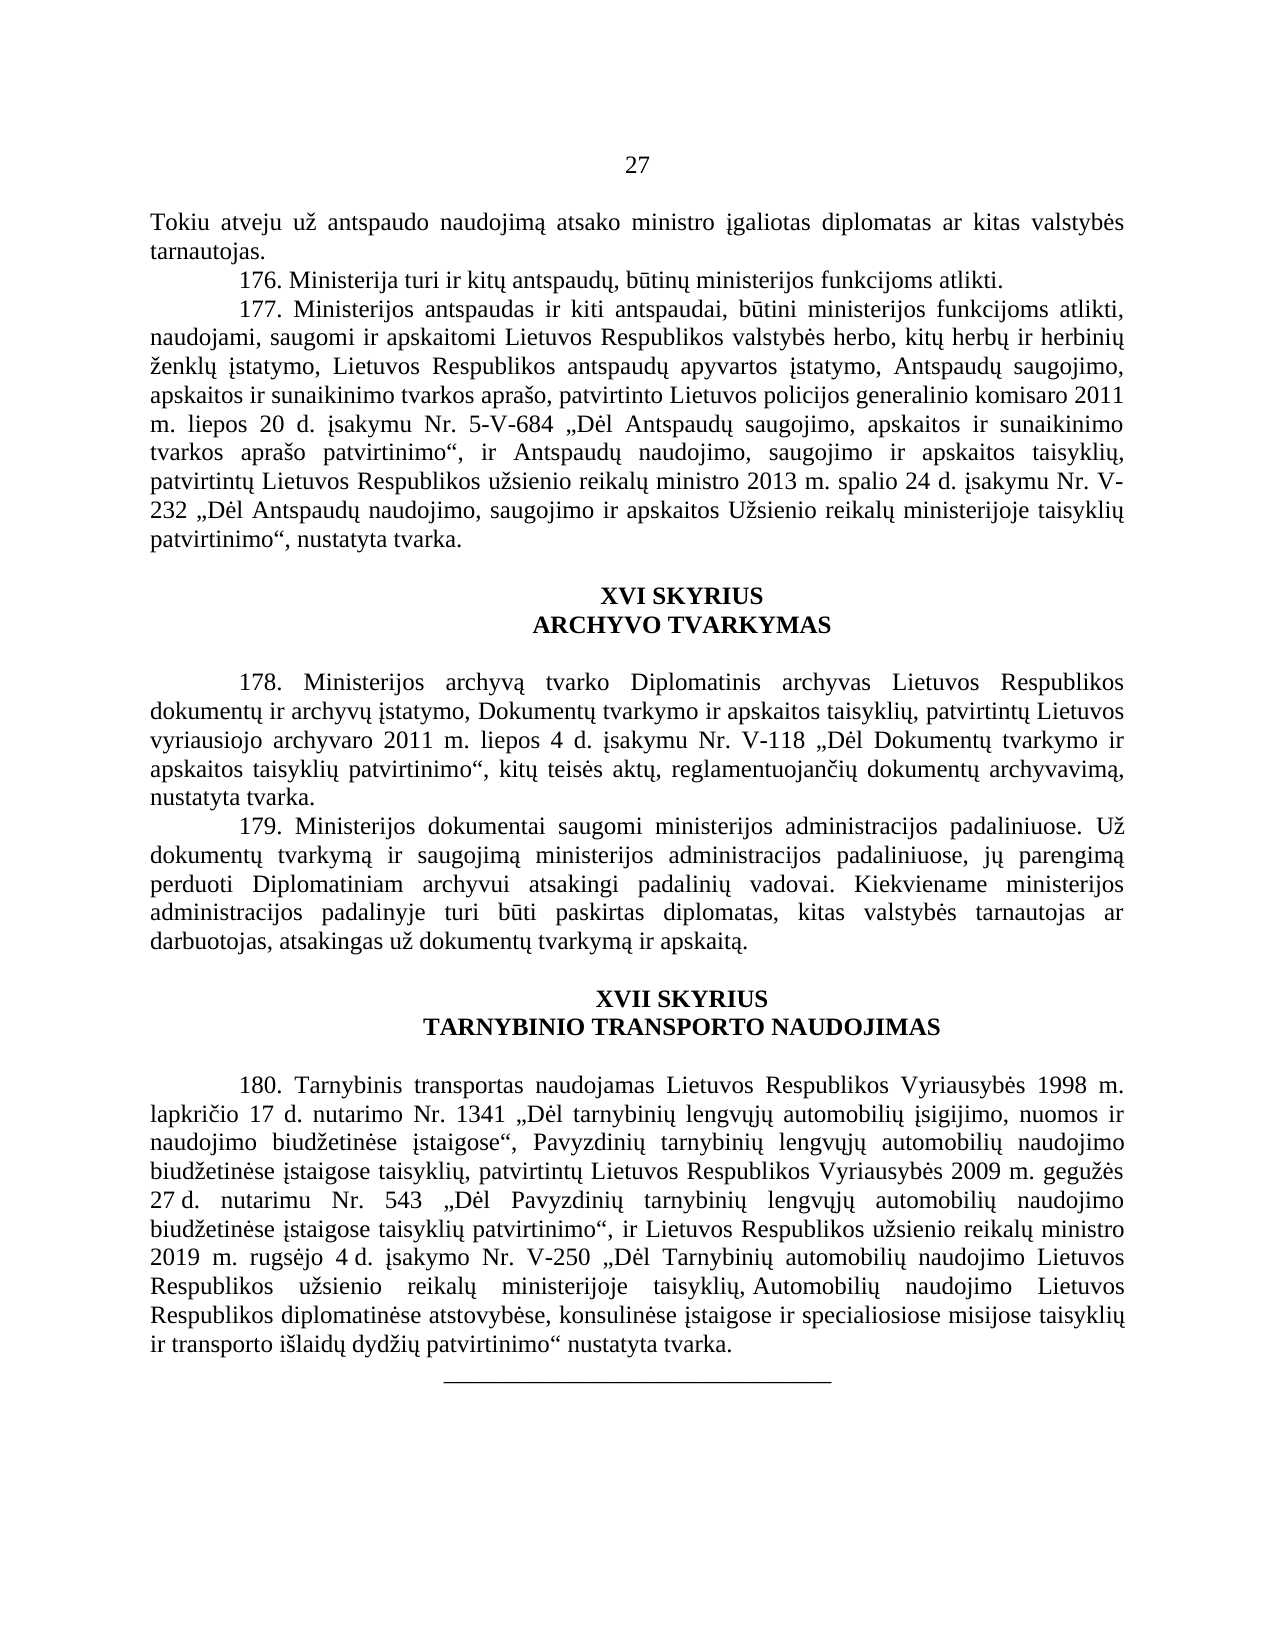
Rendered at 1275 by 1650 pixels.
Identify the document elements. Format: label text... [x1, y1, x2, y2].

text XVII SKYRIUS [150, 984, 1125, 1012]
text 179. Ministerijos dokumentai saugomi ministerijos administracijos padaliniuose. Už dokumentų tvarkymą ir saugojimą ministerijos administracijos padaliniuose, jų parengimą perduoti Diplomatiniam archyvui atsakingi padalinių vadovai. Kiekviename ministerijos administracijos padalinyje turi būti paskirtas diplomatas, kitas valstybės tarnautojas ar darbuotojas, atsakingas už dokumentų tvarkymą ir apskaitą. [150, 811, 1125, 955]
text 176. Ministerija turi ir kitų antspaudų, būtinų ministerijos funkcijoms atlikti. [150, 265, 1125, 294]
text Tokiu atveju už antspaudo naudojimą atsako ministro įgaliotas diplomatas ar kitas valstybės tarnautojas. [150, 207, 1125, 265]
text 180. Tarnybinis transportas naudojamas Lietuvos Respublikos Vyriausybės 1998 m. lapkričio 17 d. nutarimo Nr. 1341 „Dėl tarnybinių lengvųjų automobilių įsigijimo, nuomos ir naudojimo biudžetinėse įstaigose“, Pavyzdinių tarnybinių lengvųjų automobilių naudojimo biudžetinėse įstaigose taisyklių, patvirtintų Lietuvos Respublikos Vyriausybės 2009 m. gegužės 27 d. nutarimu Nr. 543 „Dėl Pavyzdinių tarnybinių lengvųjų automobilių naudojimo biudžetinėse įstaigose taisyklių patvirtinimo“, ir Lietuvos Respublikos užsienio reikalų ministro 2019 m. rugsėjo 4 d. įsakymo Nr. V-250 „Dėl Tarnybinių automobilių naudojimo Lietuvos Respublikos užsienio reikalų ministerijoje taisyklių, Automobilių naudojimo Lietuvos Respublikos diplomatinėse atstovybėse, konsulinėse įstaigose ir specialiosiose misijose taisyklių ir transporto išlaidų dydžių patvirtinimo“ nustatyta tvarka. [150, 1070, 1125, 1357]
text ARCHYVO TVARKYMAS [150, 610, 1125, 639]
text XVI SKYRIUS [150, 581, 1125, 610]
text 177. Ministerijos antspaudas ir kiti antspaudai, būtini ministerijos funkcijoms atlikti, naudojami, saugomi ir apskaitomi Lietuvos Respublikos valstybės herbo, kitų herbų ir herbinių ženklų įstatymo, Lietuvos Respublikos antspaudų apyvartos įstatymo, Antspaudų saugojimo, apskaitos ir sunaikinimo tvarkos aprašo, patvirtinto Lietuvos policijos generalinio komisaro 2011 m. liepos 20 d. įsakymu Nr. 5-V-684 „Dėl Antspaudų saugojimo, apskaitos ir sunaikinimo tvarkos aprašo patvirtinimo“, ir Antspaudų naudojimo, saugojimo ir apskaitos taisyklių, patvirtintų Lietuvos Respublikos užsienio reikalų ministro 2013 m. spalio 24 d. įsakymu Nr. V-232 „Dėl Antspaudų naudojimo, saugojimo ir apskaitos Užsienio reikalų ministerijoje taisyklių patvirtinimo“, nustatyta tvarka. [150, 294, 1125, 552]
text 178. Ministerijos archyvą tvarko Diplomatinis archyvas Lietuvos Respublikos dokumentų ir archyvų įstatymo, Dokumentų tvarkymo ir apskaitos taisyklių, patvirtintų Lietuvos vyriausiojo archyvaro 2011 m. liepos 4 d. įsakymu Nr. V-118 „Dėl Dokumentų tvarkymo ir apskaitos taisyklių patvirtinimo“, kitų teisės aktų, reglamentuojančių dokumentų archyvavimą, nustatyta tvarka. [150, 667, 1125, 811]
text _______________________________ [150, 1357, 1125, 1386]
text TARNYBINIO TRANSPORTO NAUDOJIMAS [150, 1012, 1125, 1041]
